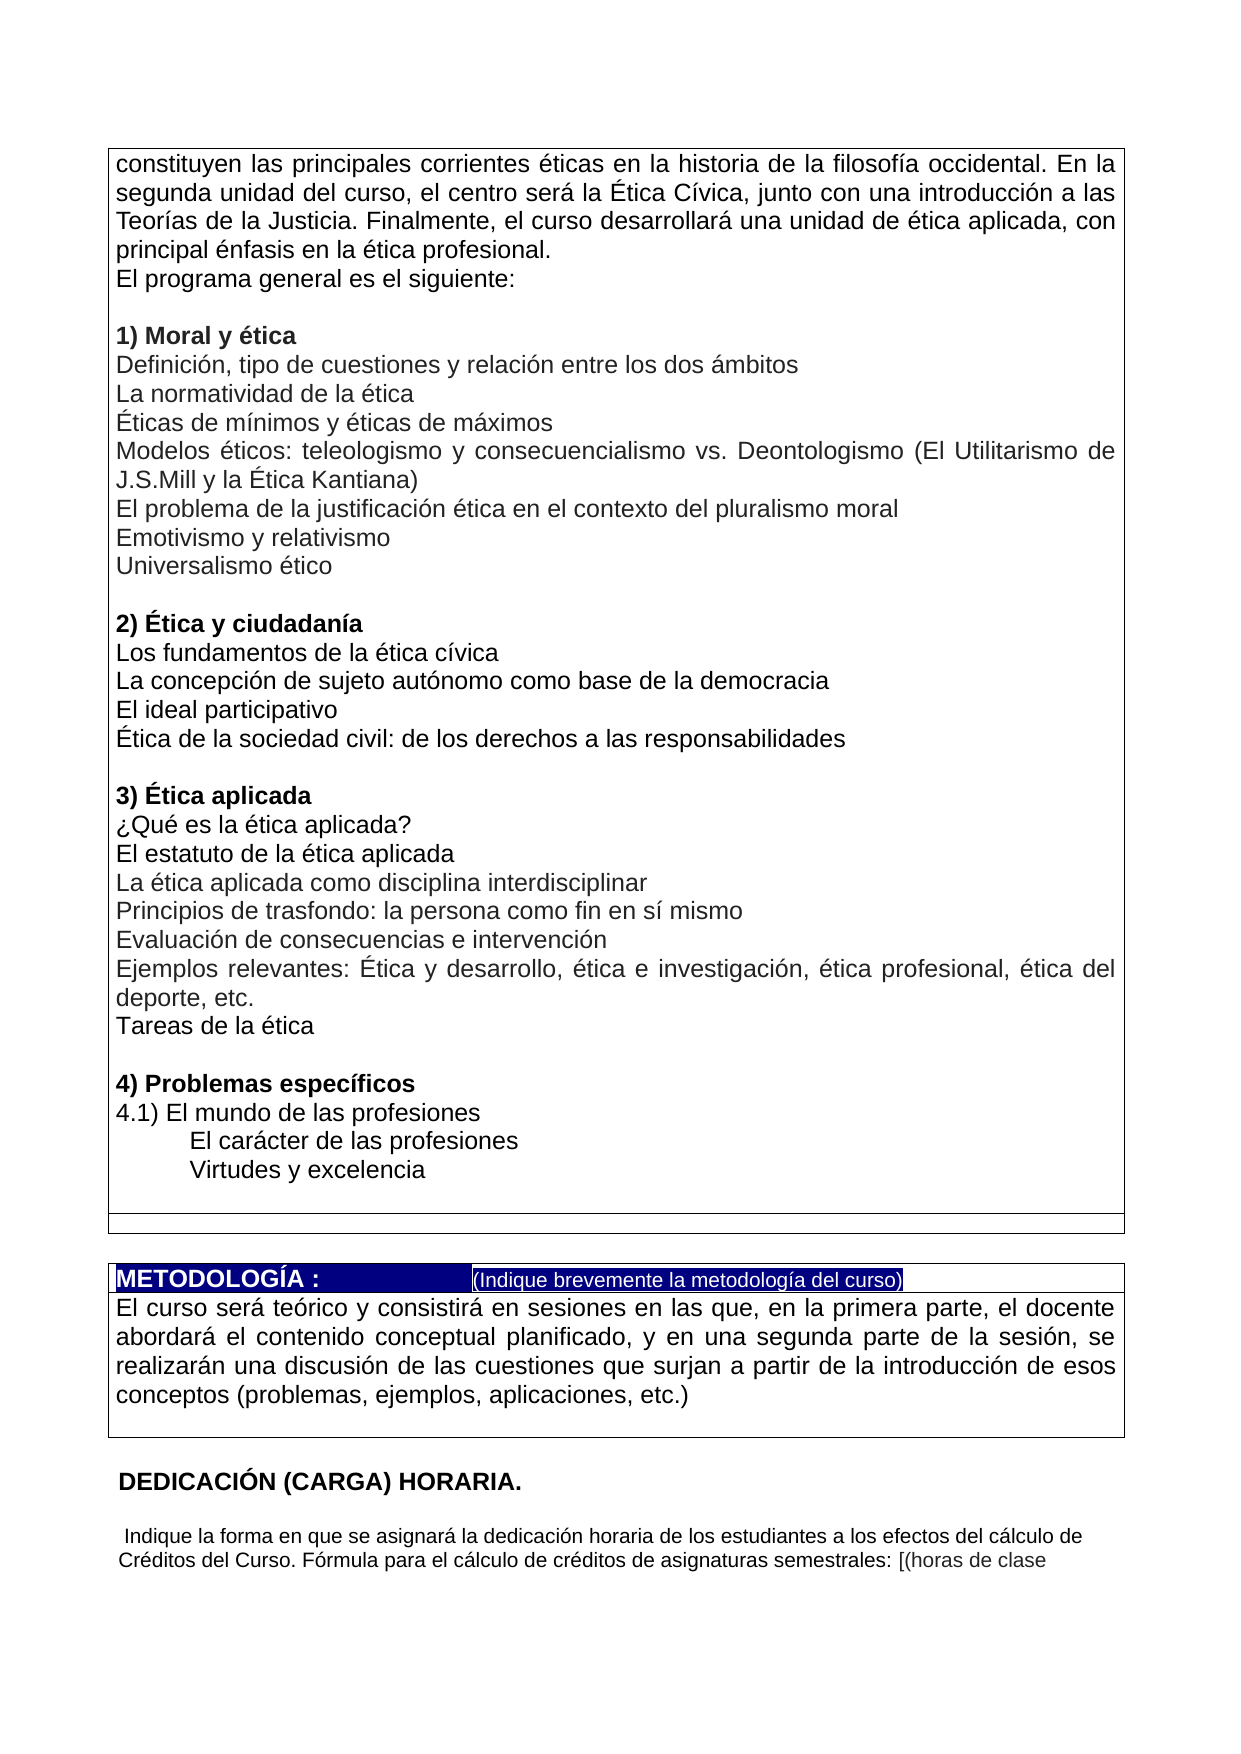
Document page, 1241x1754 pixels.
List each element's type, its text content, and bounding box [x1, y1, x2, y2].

text DEDICACIÓN (CARGA) HORARIA. [118, 1467, 1107, 1496]
text Indique la forma en que se asignará la dedicación horaria de los estudiantes a los efectos del cálculo de Créditos del Curso. Fórmula para el cálculo de créditos de asignaturas semestrales: [(horas de clase [118, 1524, 1107, 1572]
table_cell El curso será teórico y consistirá en sesiones en las que, en la primera parte, el docente abordará el contenido conceptual planificado, y en una segunda parte de la sesión, se realizarán una discusión de las cuestiones que surjan a partir de la introducción de esos conceptos (problemas, ejemplos, aplicaciones, etc.) [109, 1293, 1124, 1437]
table_cell [109, 1214, 1124, 1233]
table_cell constituyen las principales corrientes éticas en la historia de la filosofía occidental. En la segunda unidad del curso, el centro será la Ética Cívica, junto con una introducción a las Teorías de la Justicia. Finalmente, el curso desarrollará una unidad de ética aplicada, con principal énfasis en la ética profesional. El programa general es el siguiente: 1) Moral y ética Definición, tipo de cuestiones y relación entre los dos ámbitos La normatividad de la ética Éticas de mínimos y éticas de máximos Modelos éticos: teleologismo y consecuencialismo vs. Deontologismo (El Utilitarismo de J.S.Mill y la Ética Kantiana) El problema de la justificación ética en el contexto del pluralismo moral Emotivismo y relativismo Universalismo ético ) Ética y ciudadanía 2) Ética y ciudadanía Los fundamentos de la ética cívica La concepción de sujeto autónomo como base de la democracia El ideal participativo Ética de la sociedad civil: de los derechos a las responsabilidades plicada 3) Ética aplicada ¿Qué es la ética aplicada? El estatuto de la ética aplicada La ética aplicada como disciplina interdisciplinar Principios de trasfondo: la persona como fin en sí mismo Evaluación de consecuencias e intervención Ejemplos relevantes: Ética y desarrollo, ética e investigación, ética profesional, ética del deporte, etc. Tareas de la ética 4444 específicos 4) Problemas específicos 4.1) El mundo de las profesiones El carácter de las profesiones Virtudes y excelencia [109, 149, 1124, 1212]
table_header METODOLOGÍA : (Indique brevemente la metodología del curso) [109, 1264, 1124, 1292]
